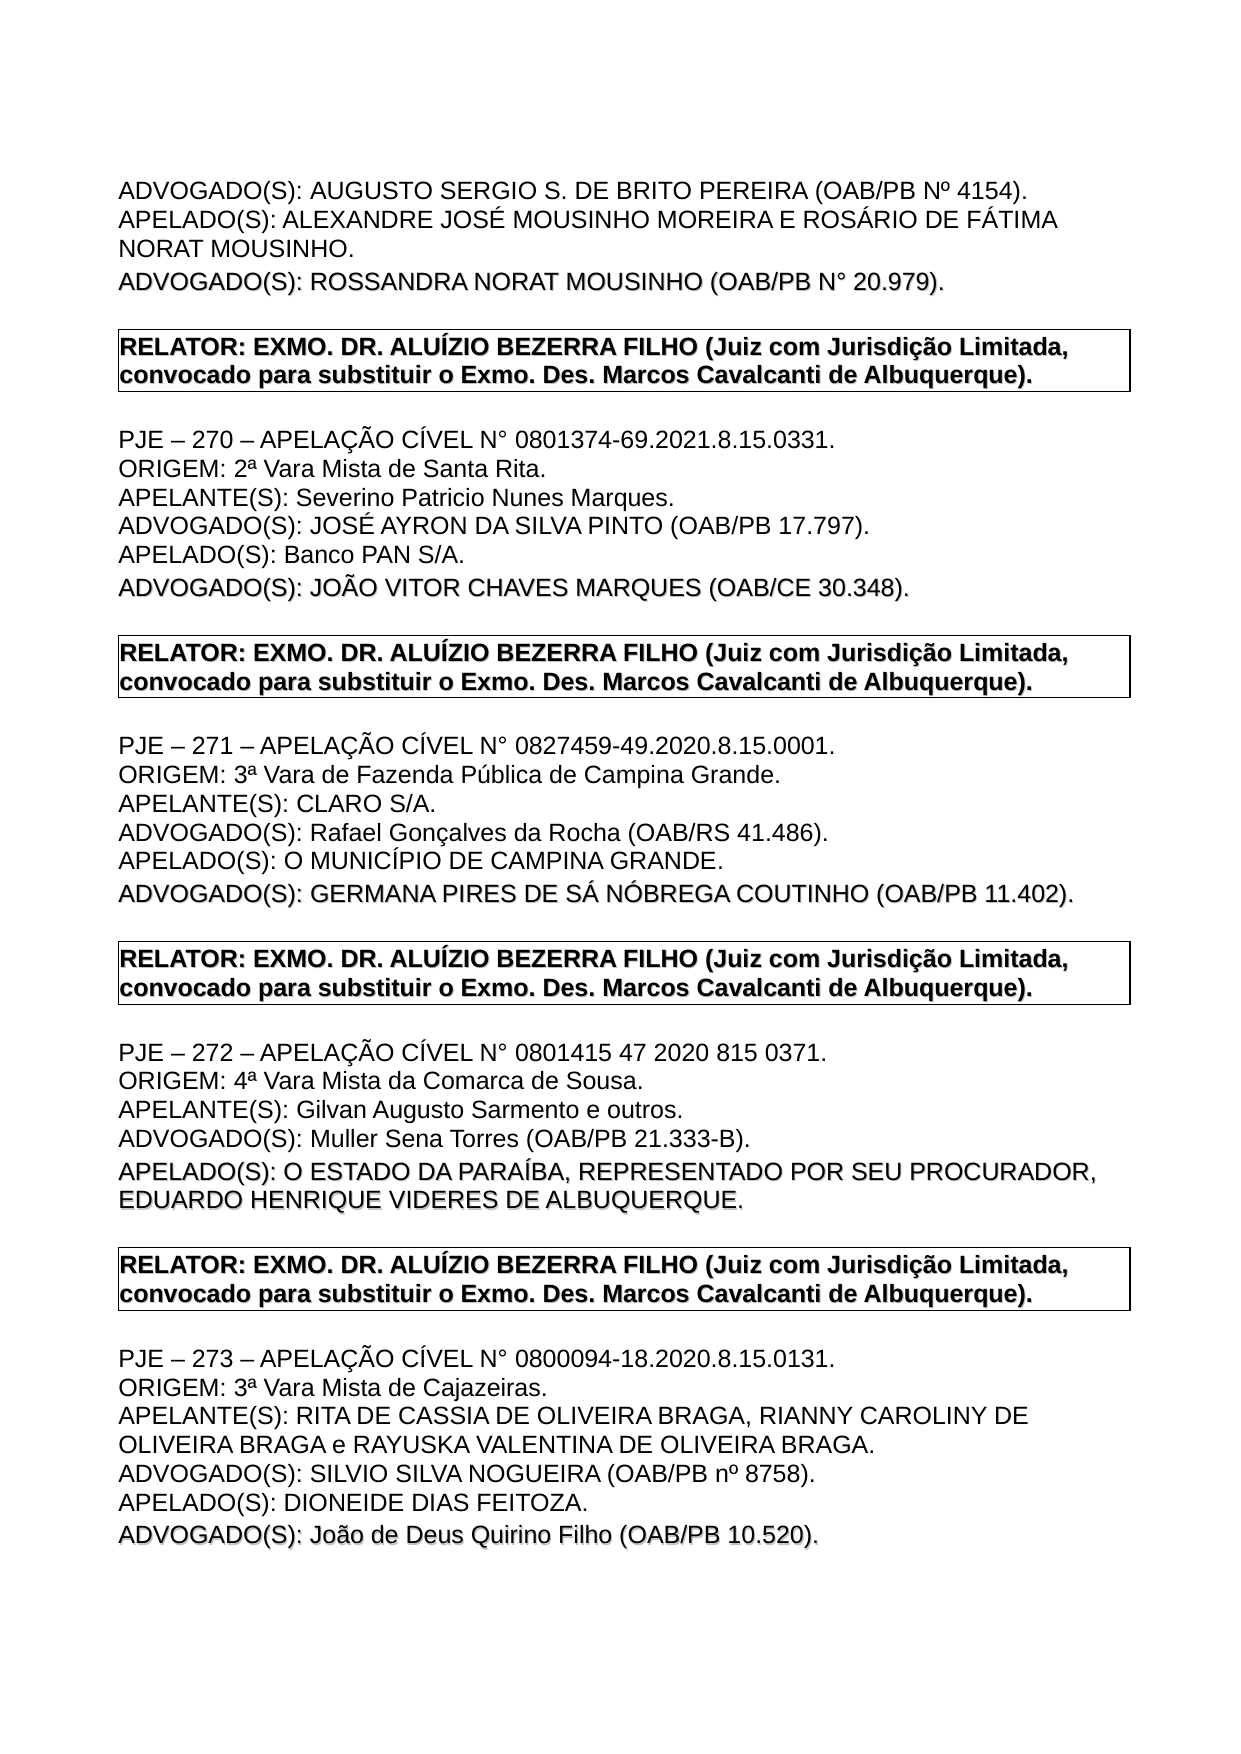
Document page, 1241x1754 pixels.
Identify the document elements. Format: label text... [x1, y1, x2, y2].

text RELATOR: EXMO. DR. ALUÍZIO BEZERRA FILHO (Juiz com Jurisdição Limitada, convocado para substituir o Exmo. Des. Marcos Cavalcanti de Albuquerque). [119, 636, 1129, 697]
text APELADO(S): O ESTADO DA PARAÍBA, REPRESENTADO POR SEU PROCURADOR, EDUARDO HENRIQUE VIDERES DE ALBUQUERQUE. [118, 1157, 1131, 1214]
text APELANTE(S): Gilvan Augusto Sarmento e outros. [118, 1095, 1122, 1124]
text ADVOGADO(S): GERMANA PIRES DE SÁ NÓBREGA COUTINHO (OAB/PB 11.402). [118, 879, 1131, 908]
text ADVOGADO(S): ROSSANDRA NORAT MOUSINHO (OAB/PB N° 20.979). [118, 267, 1131, 296]
text APELANTE(S): CLARO S/A. [118, 789, 1122, 818]
text APELADO(S): O MUNICÍPIO DE CAMPINA GRANDE. [118, 846, 1122, 875]
text ORIGEM: 4ª Vara Mista da Comarca de Sousa. [118, 1066, 1122, 1095]
text APELANTE(S): Severino Patricio Nunes Marques. [118, 483, 1122, 511]
text APELANTE(S): RITA DE CASSIA DE OLIVEIRA BRAGA, RIANNY CAROLINY DE OLIVEIRA BRAGA e RAYUSKA VALENTINA DE OLIVEIRA BRAGA. [118, 1401, 1122, 1459]
text ORIGEM: 3ª Vara de Fazenda Pública de Campina Grande. [118, 760, 1122, 789]
text PJE – 270 – APELAÇÃO CÍVEL N° 0801374-69.2021.8.15.0331. [118, 425, 1122, 454]
text APELADO(S): ALEXANDRE JOSÉ MOUSINHO MOREIRA E ROSÁRIO DE FÁTIMA NORAT MOUSINHO. [118, 205, 1122, 263]
text ADVOGADO(S): JOSÉ AYRON DA SILVA PINTO (OAB/PB 17.797). [118, 511, 1122, 540]
text ORIGEM: 3ª Vara Mista de Cajazeiras. [118, 1373, 1122, 1401]
text ADVOGADO(S): SILVIO SILVA NOGUEIRA (OAB/PB nº 8758). [118, 1459, 1122, 1488]
text ADVOGADO(S): Rafael Gonçalves da Rocha (OAB/RS 41.486). [118, 818, 1122, 846]
text PJE – 271 – APELAÇÃO CÍVEL N° 0827459-49.2020.8.15.0001. [118, 731, 1122, 760]
text RELATOR: EXMO. DR. ALUÍZIO BEZERRA FILHO (Juiz com Jurisdição Limitada, convocado para substituir o Exmo. Des. Marcos Cavalcanti de Albuquerque). [119, 1248, 1129, 1310]
text PJE – 272 – APELAÇÃO CÍVEL N° 0801415 47 2020 815 0371. [118, 1038, 1122, 1066]
text ADVOGADO(S): JOÃO VITOR CHAVES MARQUES (OAB/CE 30.348). [118, 573, 1131, 602]
text APELADO(S): Banco PAN S/A. [118, 540, 1122, 569]
text ADVOGADO(S): João de Deus Quirino Filho (OAB/PB 10.520). [118, 1521, 1131, 1549]
text ADVOGADO(S): Muller Sena Torres (OAB/PB 21.333-B). [118, 1124, 1122, 1153]
text APELADO(S): DIONEIDE DIAS FEITOZA. [118, 1488, 1122, 1516]
text RELATOR: EXMO. DR. ALUÍZIO BEZERRA FILHO (Juiz com Jurisdição Limitada, convocado para substituir o Exmo. Des. Marcos Cavalcanti de Albuquerque). [119, 942, 1129, 1004]
text PJE – 273 – APELAÇÃO CÍVEL N° 0800094-18.2020.8.15.0131. [118, 1344, 1122, 1373]
text ORIGEM: 2ª Vara Mista de Santa Rita. [118, 454, 1122, 483]
text ADVOGADO(S): AUGUSTO SERGIO S. DE BRITO PEREIRA (OAB/PB Nº 4154). [118, 176, 1122, 205]
text RELATOR: EXMO. DR. ALUÍZIO BEZERRA FILHO (Juiz com Jurisdição Limitada, convocado para substituir o Exmo. Des. Marcos Cavalcanti de Albuquerque). [119, 330, 1129, 391]
